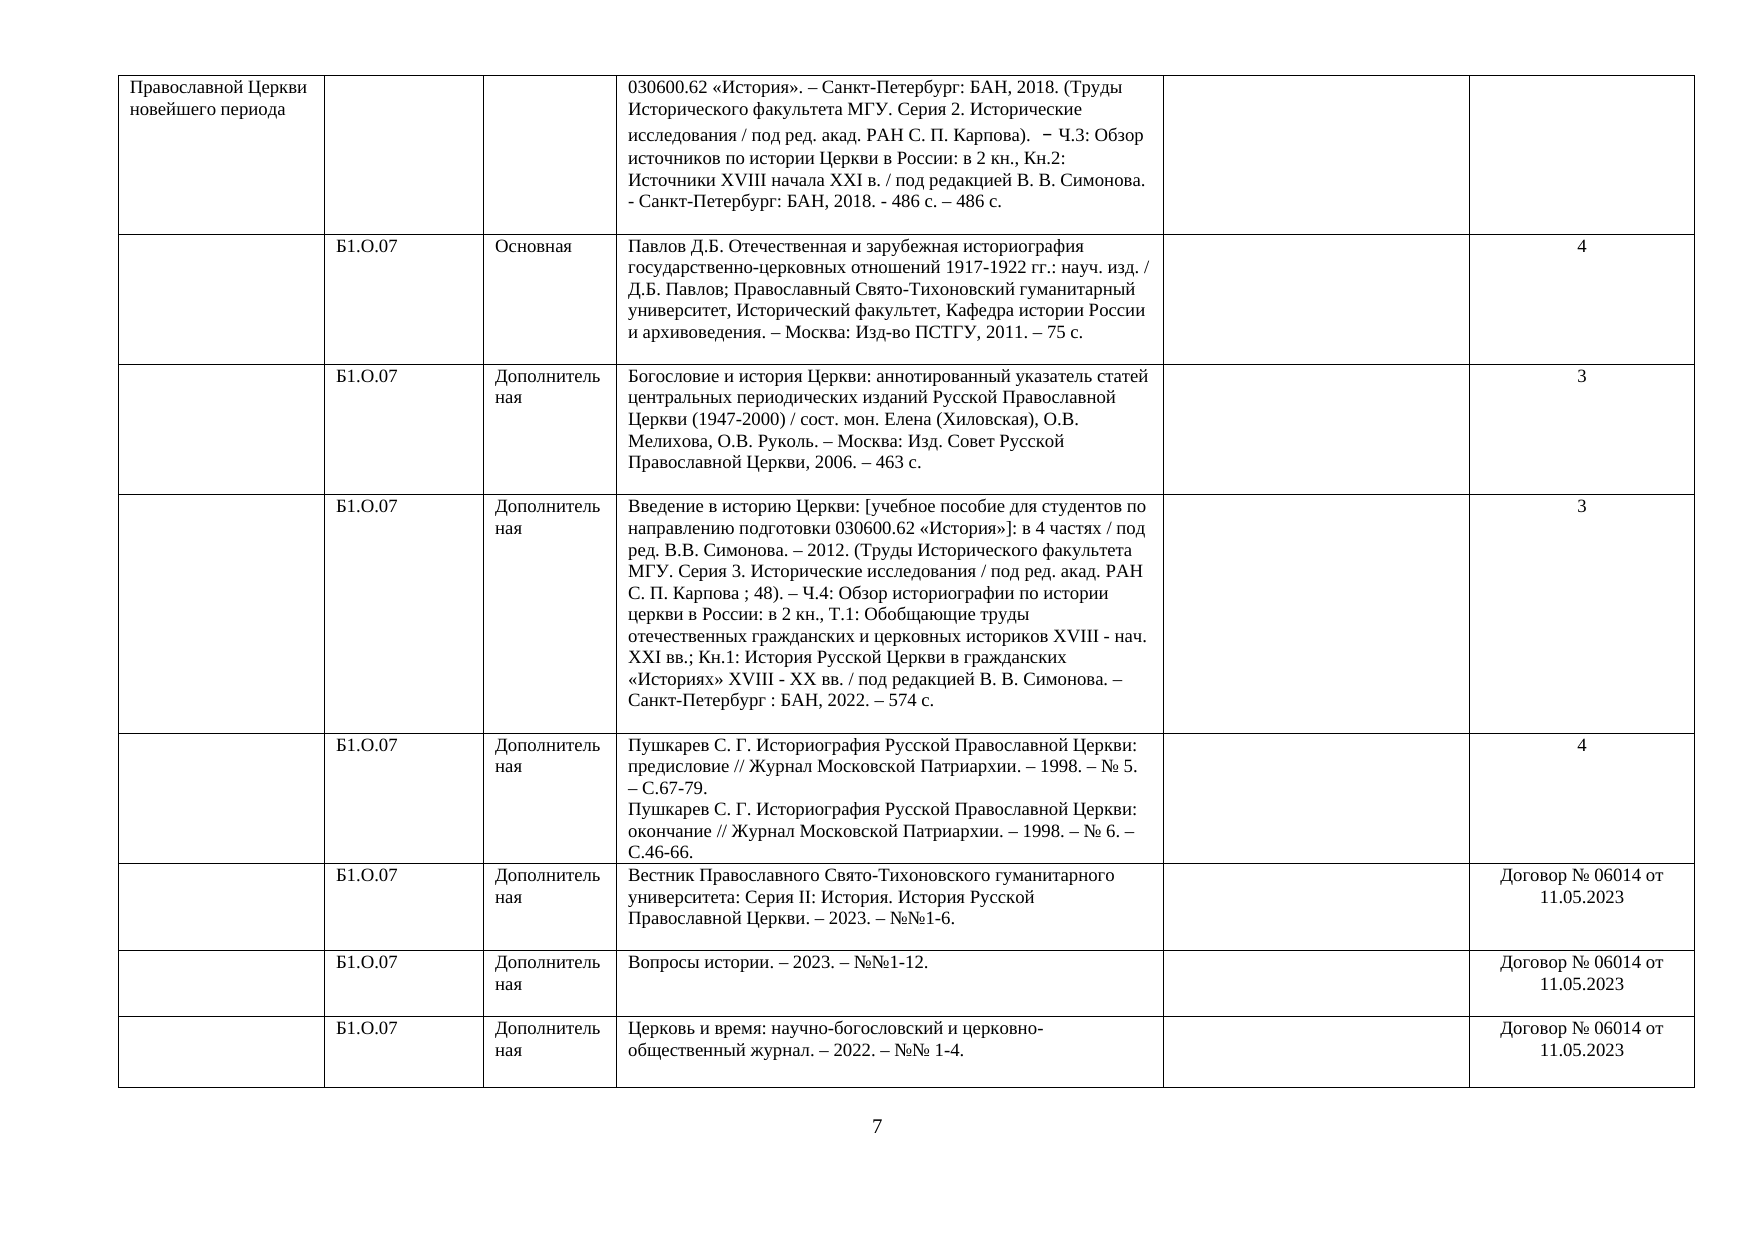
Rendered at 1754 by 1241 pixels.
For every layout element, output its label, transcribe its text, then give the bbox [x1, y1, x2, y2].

table_cell [119, 734, 324, 863]
table_cell [1695, 950, 1754, 1016]
table_cell [1695, 863, 1754, 950]
table_cell Павлов Д.Б. Отечественная и зарубежная историография государственно-церковных отношений 1917-1922 гг.: науч. изд. / Д.Б. Павлов; Православный Свято-Тихоновский гуманитарный университет, Исторический факультет, Кафедра истории России и архивоведения. – Москва: Изд-во ПСТГУ, 2011. – 75 с. [617, 235, 1163, 364]
table_cell 4 [1470, 235, 1694, 364]
table_cell [1470, 76, 1694, 233]
table_cell 030600.62 «История». – Санкт-Петербург: БАН, 2018. (Труды Исторического факультета МГУ. Серия 2. Исторические исследования / под ред. акад. РАН С. П. Карпова). – Ч.3: Обзор источников по истории Церкви в России: в 2 кн., Кн.2: Источники XVIII начала XXI в. / под редакцией В. В. Симонова. - Санкт-Петербург: БАН, 2018. - 486 с. – 486 с. [617, 76, 1163, 233]
table_cell [484, 76, 616, 233]
table_cell 3 [1470, 495, 1694, 732]
table_cell [1695, 733, 1754, 863]
table_cell Основная [484, 235, 616, 364]
table_cell Пушкарев С. Г. Историография Русской Православной Церкви: предисловие // Журнал Московской Патриархии. – 1998. – № 5. – С.67-79. Пушкарев С. Г. Историография Русской Православной Церкви: окончание // Журнал Московской Патриархии. – 1998. – № 6. – С.46-66. [617, 734, 1163, 863]
table_cell Введение в историю Церкви: [учебное пособие для студентов по направлению подготовки 030600.62 «История»]: в 4 частях / под ред. В.В. Симонова. – 2012. (Труды Исторического факультета МГУ. Серия 3. Исторические исследования / под ред. акад. РАН С. П. Карпова ; 48). – Ч.4: Обзор историографии по истории церкви в России: в 2 кн., Т.1: Обобщающие труды отечественных гражданских и церковных историков XVIII - нач. XXI вв.; Кн.1: История Русской Церкви в гражданских «Историях» XVIII - XX вв. / под редакцией В. В. Симонова. – Санкт-Петербург : БАН, 2022. – 574 с. [617, 495, 1163, 732]
table_cell Церковь и время: научно-богословский и церковно-общественный журнал. – 2022. – №№ 1-4. [617, 1017, 1163, 1087]
table_cell Договор № 06014 от 11.05.2023 [1470, 864, 1694, 950]
table_cell [1164, 951, 1469, 1016]
table_cell [1695, 364, 1754, 494]
table_cell Договор № 06014 от 11.05.2023 [1470, 1017, 1694, 1087]
table_cell [119, 235, 324, 364]
table_cell [1164, 864, 1469, 950]
table_cell [1695, 1016, 1754, 1087]
table_cell Б1.О.07 [325, 235, 483, 364]
table_cell [119, 864, 324, 950]
table_cell [1695, 234, 1754, 364]
table_cell [119, 495, 324, 732]
table_cell Б1.О.07 [325, 1017, 483, 1087]
table_cell Б1.О.07 [325, 495, 483, 732]
table_cell Дополнительная [484, 951, 616, 1016]
table_cell [325, 76, 483, 233]
table_cell [1164, 365, 1469, 494]
table_cell [1164, 495, 1469, 732]
table_cell Дополнительная [484, 365, 616, 494]
table_cell 3 [1470, 365, 1694, 494]
table_cell [1164, 235, 1469, 364]
table_cell Дополнительная [484, 495, 616, 732]
table_cell [1164, 734, 1469, 863]
table_cell 4 [1470, 734, 1694, 863]
table_cell [119, 951, 324, 1016]
table_cell Дополнительная [484, 864, 616, 950]
table_cell Б1.О.07 [325, 951, 483, 1016]
table_cell Вопросы истории. – 2023. – №№1-12. [617, 951, 1163, 1016]
table_cell Богословие и история Церкви: аннотированный указатель статей центральных периодических изданий Русской Православной Церкви (1947-2000) / сост. мон. Елена (Хиловская), О.В. Мелихова, О.В. Руколь. – Москва: Изд. Совет Русской Православной Церкви, 2006. – 463 с. [617, 365, 1163, 494]
table_cell Дополнительная [484, 734, 616, 863]
table_cell [1164, 76, 1469, 233]
table_cell Б1.О.07 [325, 365, 483, 494]
table_cell Б1.О.07 [325, 734, 483, 863]
table_cell Православной Церкви новейшего периода [119, 76, 324, 233]
table_cell [1695, 75, 1754, 233]
table_cell Б1.О.07 [325, 864, 483, 950]
table_cell Дополнительная [484, 1017, 616, 1087]
table_cell [119, 365, 324, 494]
table_cell Договор № 06014 от 11.05.2023 [1470, 951, 1694, 1016]
table_cell [1695, 494, 1754, 732]
table_cell [119, 1017, 324, 1087]
table_cell Вестник Православного Свято-Тихоновского гуманитарного университета: Серия II: История. История Русской Православной Церкви. – 2023. – №№1-6. [617, 864, 1163, 950]
table_cell [1164, 1017, 1469, 1087]
